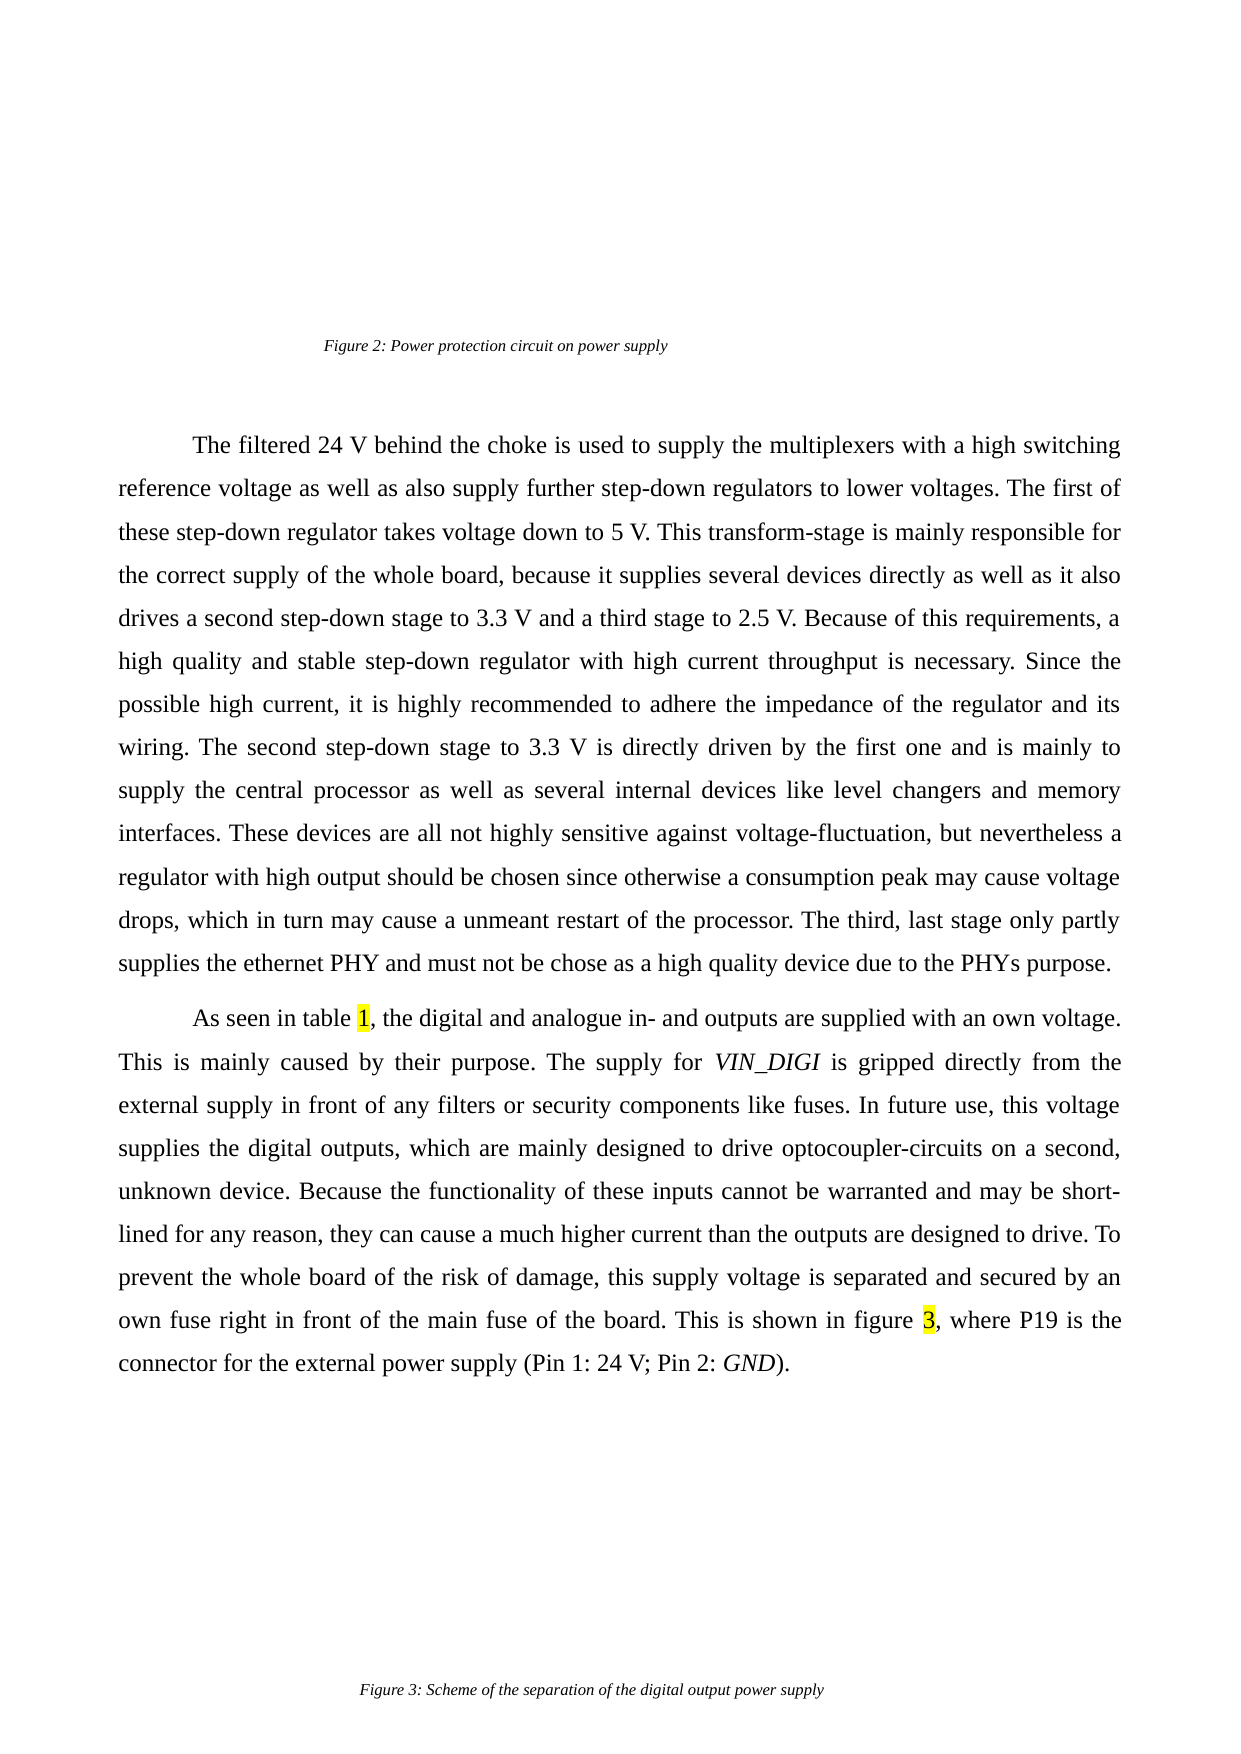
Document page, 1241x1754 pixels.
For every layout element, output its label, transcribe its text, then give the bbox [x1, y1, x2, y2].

text As seen in table 1, the digital and analogue in- and outputs are supplied with an own voltage. This is mainly caused by their purpose. The supply for VIN_DIGI is gripped directly from the external supply in front of any filters or security components like fuses. In future use, this voltage supplies the digital outputs, which are mainly designed to drive optocoupler-circuits on a second, unknown device. Because the functionality of these inputs cannot be warranted and may be short-lined for any reason, they can cause a much higher current than the outputs are designed to drive. To prevent the whole board of the risk of damage, this supply voltage is separated and secured by an own fuse right in front of the main fuse of the board. This is shown in figure 3, where P19 is the connector for the external power supply (Pin 1: 24 V; Pin 2: GND). [118, 1003, 1122, 1377]
text Figure 3: Scheme of the separation of the digital output power supply [359, 1451, 909, 1699]
text The filtered 24 V behind the choke is used to supply the multiplexers with a high switching reference voltage as well as also supply further step-down regulators to lower voltages. The first of these step-down regulator takes voltage down to 5 V. This transform-stage is mainly responsible for the correct supply of the whole board, because it supplies several devices directly as well as it also drives a second step-down stage to 3.3 V and a third stage to 2.5 V. Because of this requirements, a high quality and stable step-down regulator with high current throughput is necessary. Since the possible high current, it is highly recommended to adhere the impedance of the regulator and its wiring. The second step-down stage to 3.3 V is directly driven by the first one and is mainly to supply the central processor as well as several internal devices like level changers and memory interfaces. These devices are all not highly sensitive against voltage-fluctuation, but nevertheless a regulator with high output should be chosen since otherwise a consumption peak may cause voltage drops, which in turn may cause a unmeant restart of the processor. The third, last stage only partly supplies the ethernet PHY and must not be chose as a high quality device due to the PHYs purpose. [118, 430, 1122, 977]
text Figure 2: Power protection circuit on power supply [323, 131, 917, 355]
